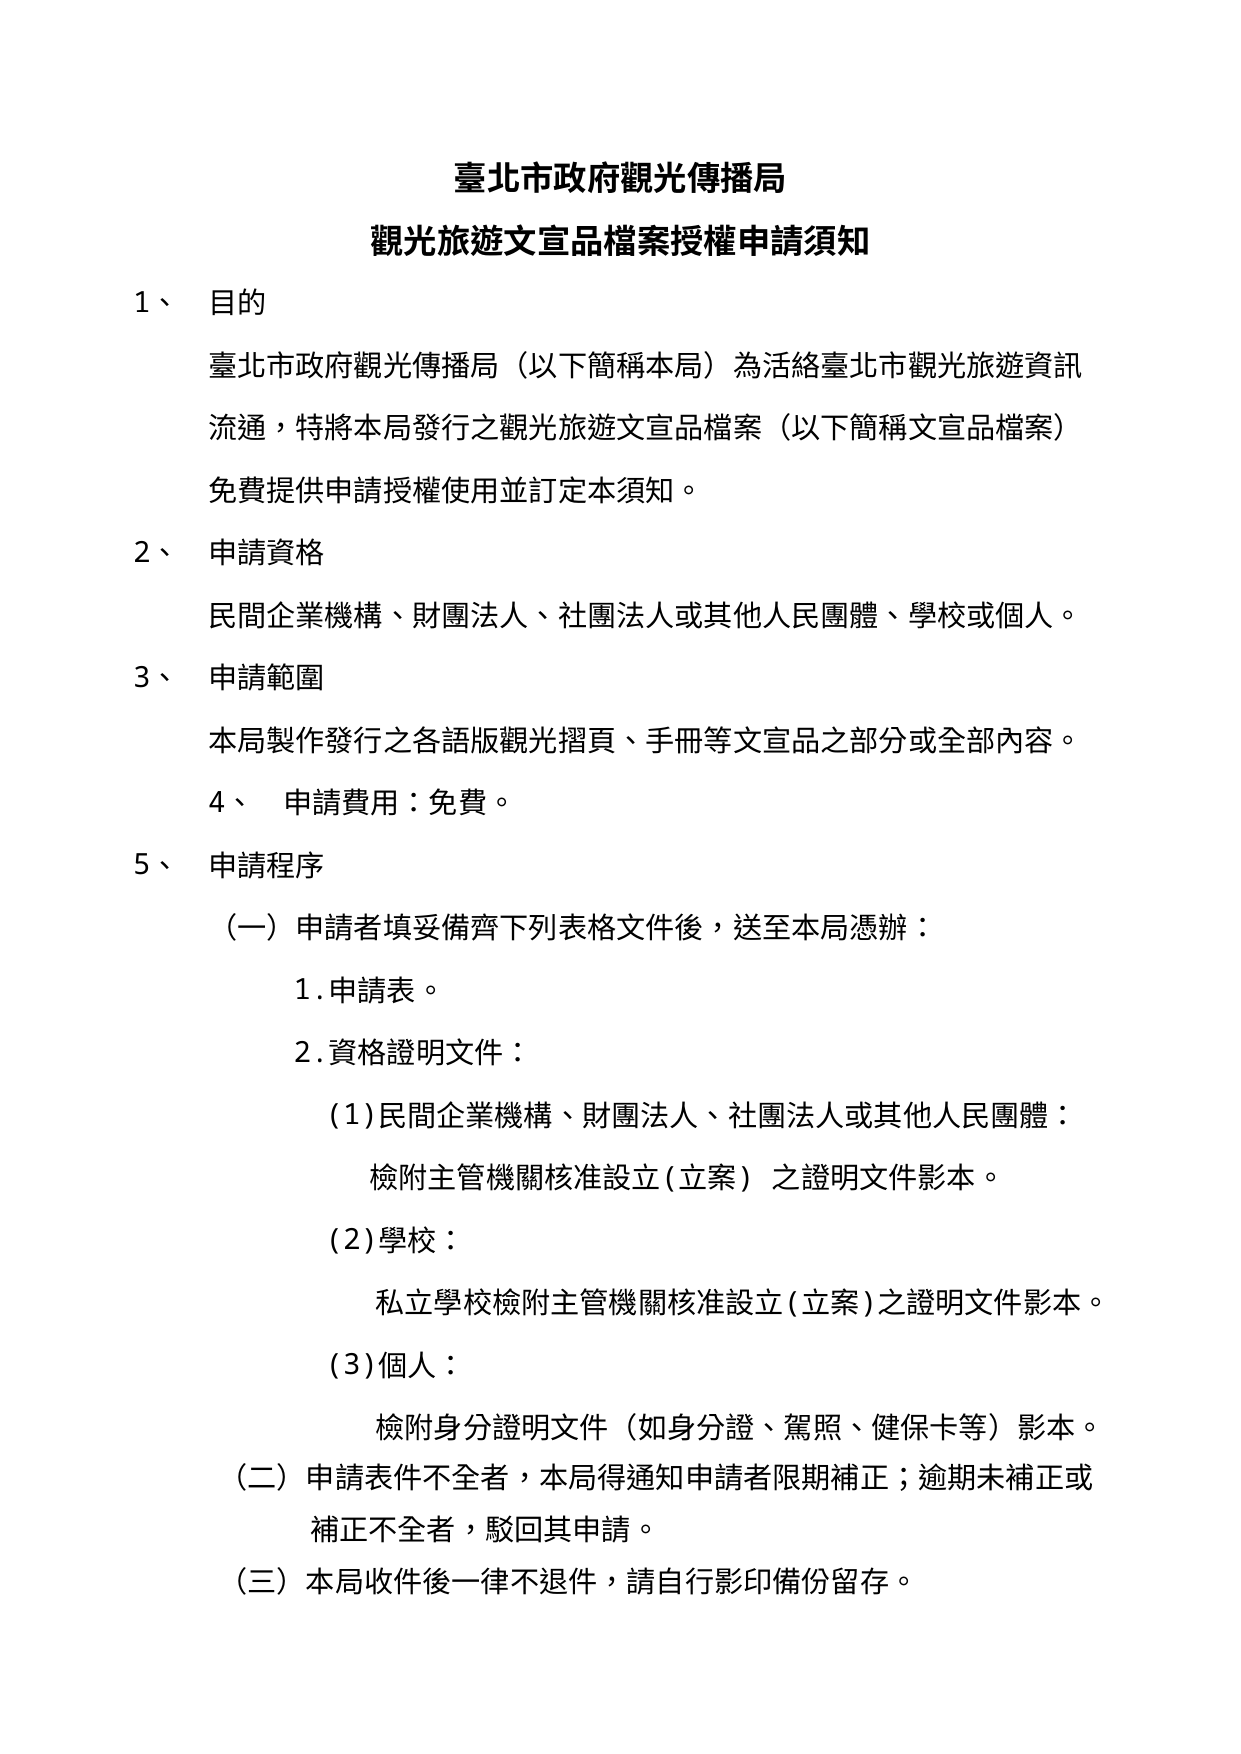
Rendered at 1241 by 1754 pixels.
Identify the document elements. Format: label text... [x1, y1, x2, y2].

text (1)民間企業機構、財團法人、社團法人或其他人民團體： [308, 1072, 1107, 1134]
list 申請範圍 [133, 634, 1107, 697]
text 民間企業機構、財團法人、社團法人或其他人民團體、學校或個人。 [208, 572, 1107, 634]
text 本局製作發行之各語版觀光摺頁、手冊等文宣品之部分或全部內容。 [208, 697, 1107, 759]
text (2)學校： [308, 1197, 1107, 1259]
text 1.申請表。 [133, 947, 1107, 1009]
text 臺北市政府觀光傳播局 [133, 134, 1107, 197]
text （三）本局收件後一律不退件，請自行影印備份留存。 [218, 1551, 1107, 1603]
list 申請程序 [133, 822, 1107, 884]
list 申請費用：免費。 [208, 759, 1107, 822]
text 觀光旅遊文宣品檔案授權申請須知 [133, 197, 1107, 259]
list 目的 [133, 259, 1107, 322]
text (3)個人： [308, 1322, 1107, 1384]
text （一）申請者填妥備齊下列表格文件後，送至本局憑辦： [208, 884, 1107, 947]
text 私立學校檢附主管機關核准設立(立案)之證明文件影本。 [358, 1259, 1107, 1322]
text 2.資格證明文件： [133, 1009, 1107, 1072]
text 臺北市政府觀光傳播局（以下簡稱本局）為活絡臺北市觀光旅遊資訊流通，特將本局發行之觀光旅遊文宣品檔案（以下簡稱文宣品檔案）免費提供申請授權使用並訂定本須知。 [208, 322, 1107, 509]
text （二）申請表件不全者，本局得通知申請者限期補正；逾期未補正或補正不全者，駁回其申請。 [218, 1447, 1107, 1551]
text 檢附身分證明文件（如身分證、駕照、健保卡等）影本。 [358, 1384, 1107, 1447]
list 申請資格 [133, 509, 1107, 572]
text 檢附主管機關核准設立(立案) 之證明文件影本。 [369, 1134, 1107, 1197]
